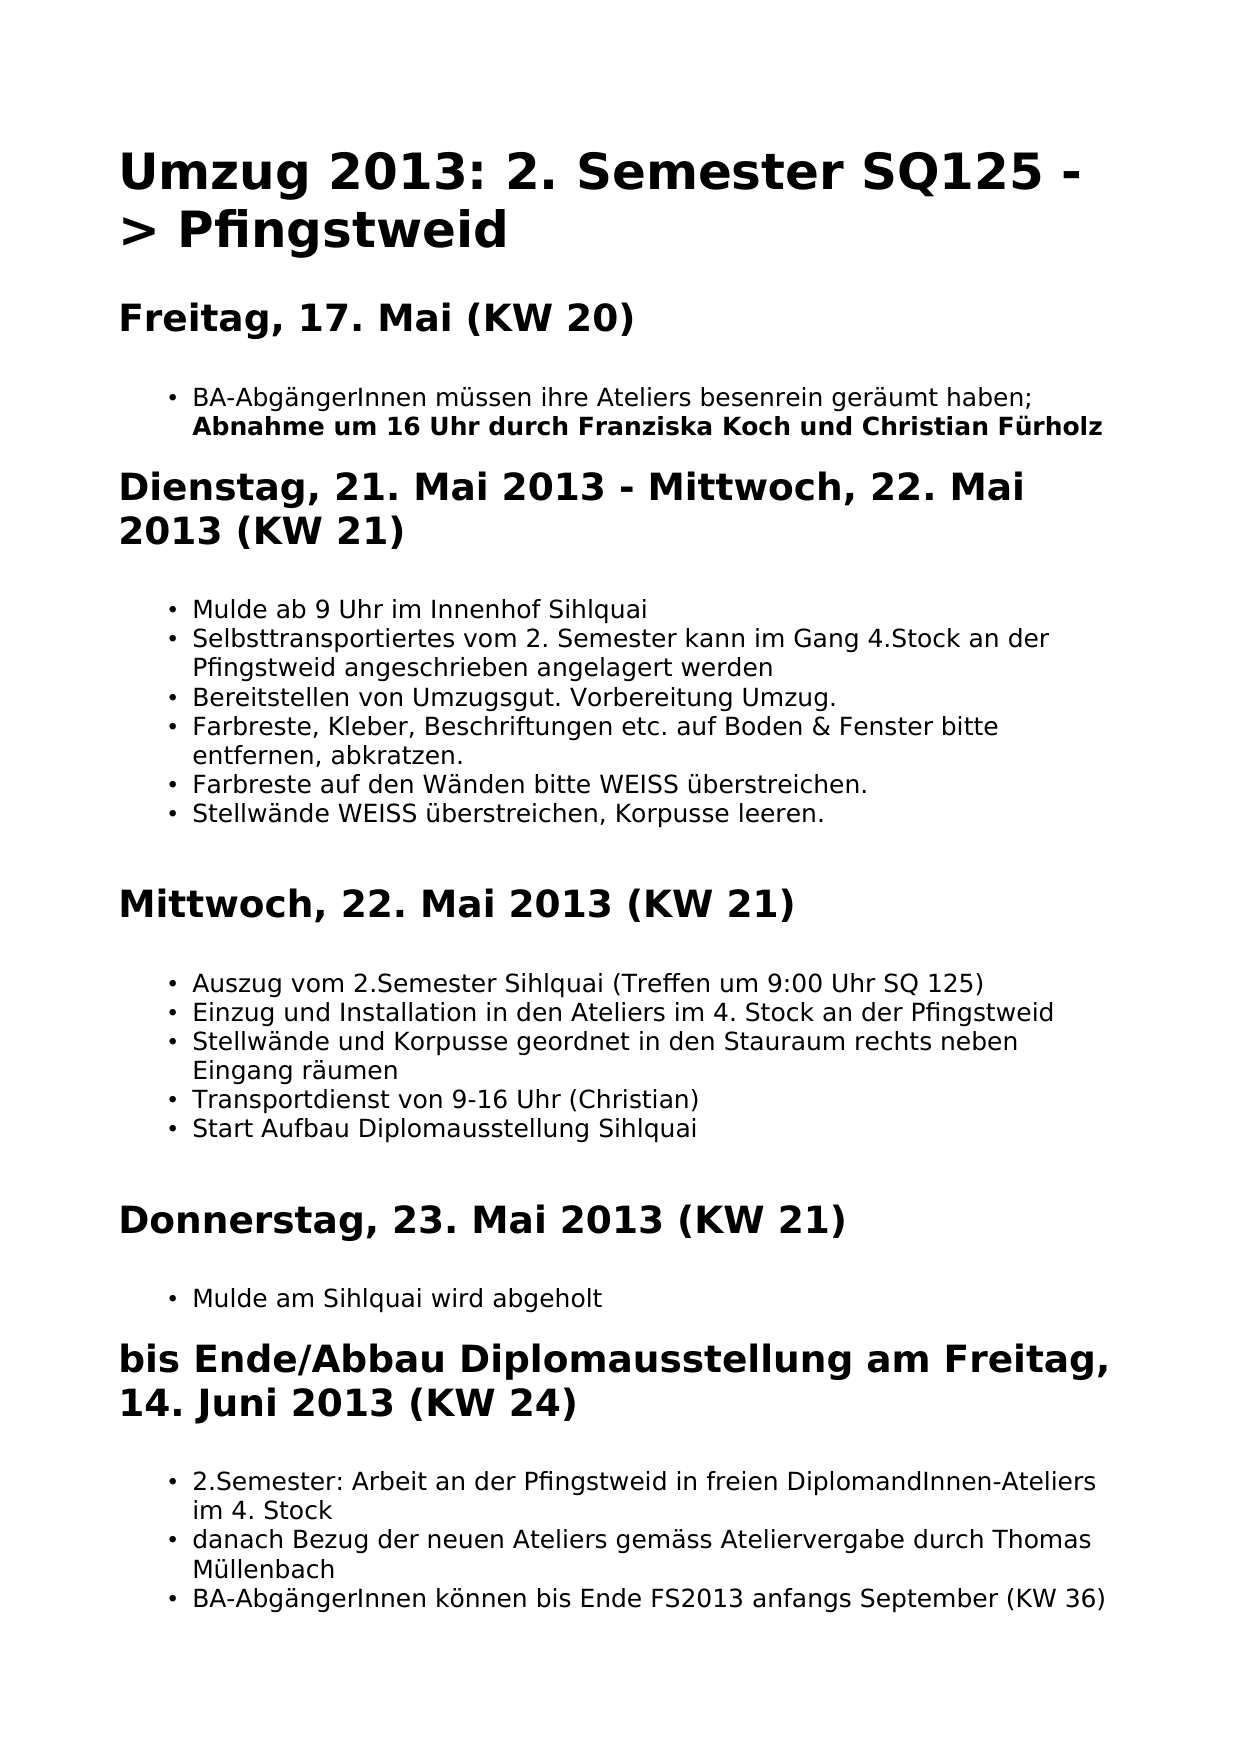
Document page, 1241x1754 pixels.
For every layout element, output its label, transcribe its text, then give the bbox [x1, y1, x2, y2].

subtitle bis Ende/Abbau Diplomausstellung am Freitag, 14. Juni 2013 (KW 24) [118, 1338, 1122, 1425]
list Farbreste, Kleber, Beschriftungen etc. auf Boden & Fenster bitte entfernen, abkratzen. [177, 712, 1122, 770]
list Mulde ab 9 Uhr im Innenhof Sihlquai [177, 595, 1122, 624]
list Mulde am Sihlquai wird abgeholt [177, 1284, 1122, 1313]
list Auszug vom 2.Semester Sihlquai (Treffen um 9:00 Uhr SQ 125) [177, 969, 1122, 998]
list Stellwände und Korpusse geordnet in den Stauraum rechts neben Eingang räumen [177, 1027, 1122, 1085]
list Bereitstellen von Umzugsgut. Vorbereitung Umzug. [177, 683, 1122, 712]
list danach Bezug der neuen Ateliers gemäss Ateliervergabe durch Thomas Müllenbach [177, 1526, 1122, 1584]
subtitle Donnerstag, 23. Mai 2013 (KW 21) [118, 1198, 1122, 1242]
subtitle Freitag, 17. Mai (KW 20) [118, 297, 1122, 341]
list Selbsttransportiertes vom 2. Semester kann im Gang 4.Stock an der Pfingstweid angeschrieben angelagert werden [177, 624, 1122, 683]
list 2.Semester: Arbeit an der Pfingstweid in freien DiplomandInnen-Ateliers im 4. Stock [177, 1467, 1122, 1526]
list Transportdienst von 9-16 Uhr (Christian) [177, 1085, 1122, 1114]
list Einzug und Installation in den Ateliers im 4. Stock an der Pfingstweid [177, 998, 1122, 1027]
list Stellwände WEISS überstreichen, Korpusse leeren. [177, 799, 1122, 829]
list BA-AbgängerInnen können bis Ende FS2013 anfangs September (KW 36) [177, 1584, 1122, 1613]
list BA-AbgängerInnen müssen ihre Ateliers besenrein geräumt haben; Abnahme um 16 Uhr durch Franziska Koch und Christian Fürholz [177, 383, 1122, 441]
list Farbreste auf den Wänden bitte WEISS überstreichen. [177, 770, 1122, 799]
list Start Aufbau Diplomausstellung Sihlquai [177, 1114, 1122, 1144]
subtitle Umzug 2013: 2. Semester SQ125 -> Pfingstweid [118, 143, 1122, 259]
subtitle Mittwoch, 22. Mai 2013 (KW 21) [118, 883, 1122, 927]
subtitle Dienstag, 21. Mai 2013 - Mittwoch, 22. Mai 2013 (KW 21) [118, 466, 1122, 553]
